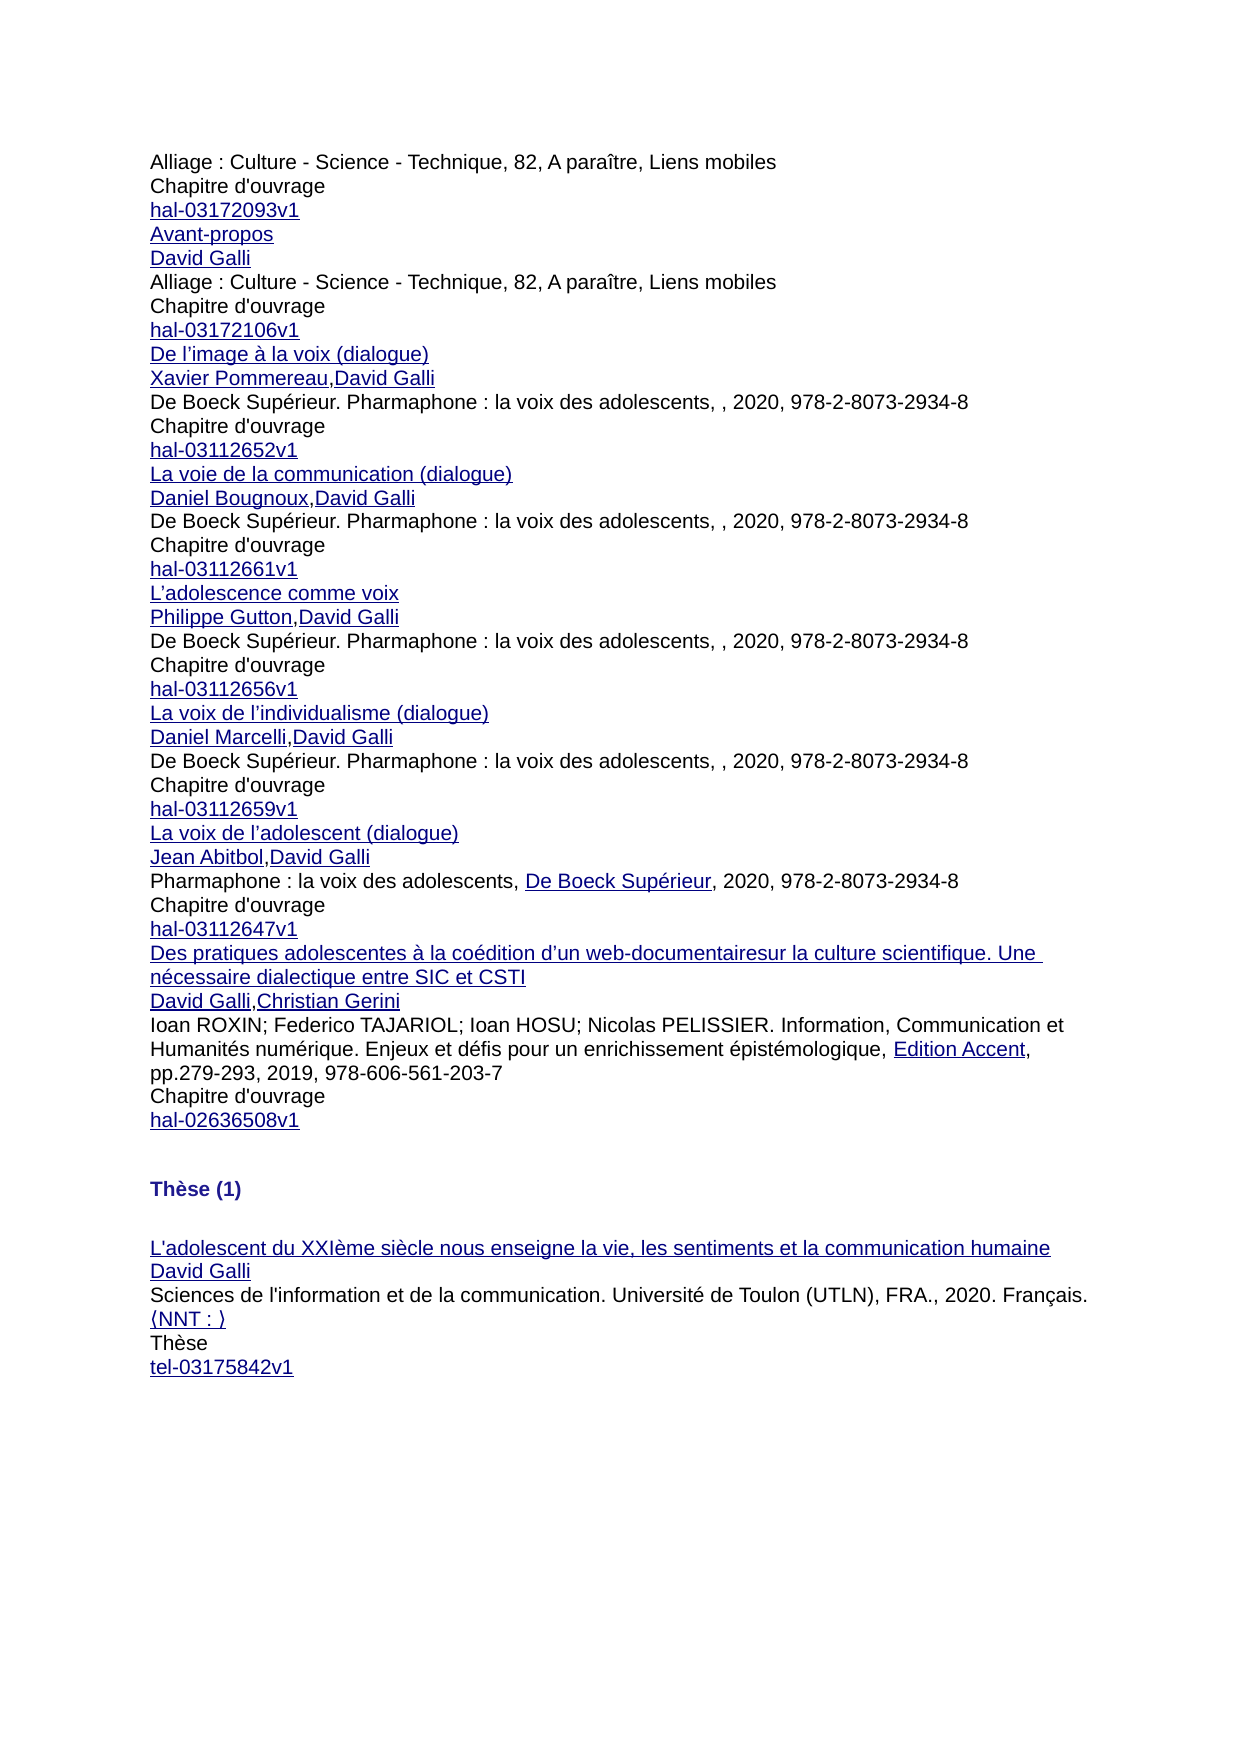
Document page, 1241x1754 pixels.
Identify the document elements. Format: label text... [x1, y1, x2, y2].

table_header L'adolescent du XXIème siècle nous enseigne la vie, les sentiments et la communication humaine David Galli Sciences de l'information et de la communication. Université de Toulon (UTLN), FRA., 2020. Français. ⟨NNT : ⟩ Thèse tel-03175842v1 [150, 1235, 1090, 1379]
table_cell La voie de la communication (dialogue) Daniel Bougnoux,David Galli De Boeck Supérieur. Pharmaphone : la voix des adolescents, , 2020, 978-2-8073-2934-8 Chapitre d'ouvrage hal-03112661v1 [150, 461, 1090, 581]
table_cell L’adolescence comme voix Philippe Gutton,David Galli De Boeck Supérieur. Pharmaphone : la voix des adolescents, , 2020, 978-2-8073-2934-8 Chapitre d'ouvrage hal-03112656v1 [150, 581, 1090, 701]
table_cell Alliage : Culture - Science - Technique, 82, A paraître, Liens mobiles Chapitre d'ouvrage hal-03172093v1 [150, 150, 1090, 222]
table_cell De l’image à la voix (dialogue) Xavier Pommereau,David Galli De Boeck Supérieur. Pharmaphone : la voix des adolescents, , 2020, 978-2-8073-2934-8 Chapitre d'ouvrage hal-03112652v1 [150, 342, 1090, 461]
table_cell Des pratiques adolescentes à la coédition d’un web-documentairesur la culture scientifique. Une nécessaire dialectique entre SIC et CSTI David Galli,Christian Gerini Ioan ROXIN; Federico TAJARIOL; Ioan HOSU; Nicolas PELISSIER. Information, Communication et Humanités numérique. Enjeux et défis pour un enrichissement épistémologique, Edition Accent, pp.279-293, 2019, 978-606-561-203-7 Chapitre d'ouvrage hal-02636508v1 [150, 941, 1090, 1132]
table_cell Avant-propos David Galli Alliage : Culture - Science - Technique, 82, A paraître, Liens mobiles Chapitre d'ouvrage hal-03172106v1 [150, 222, 1090, 342]
table_cell La voix de l’individualisme (dialogue) Daniel Marcelli,David Galli De Boeck Supérieur. Pharmaphone : la voix des adolescents, , 2020, 978-2-8073-2934-8 Chapitre d'ouvrage hal-03112659v1 [150, 701, 1090, 821]
subtitle Thèse (1) [150, 1177, 1090, 1201]
table_cell La voix de l’adolescent (dialogue) Jean Abitbol,David Galli Pharmaphone : la voix des adolescents, De Boeck Supérieur, 2020, 978-2-8073-2934-8 Chapitre d'ouvrage hal-03112647v1 [150, 821, 1090, 941]
